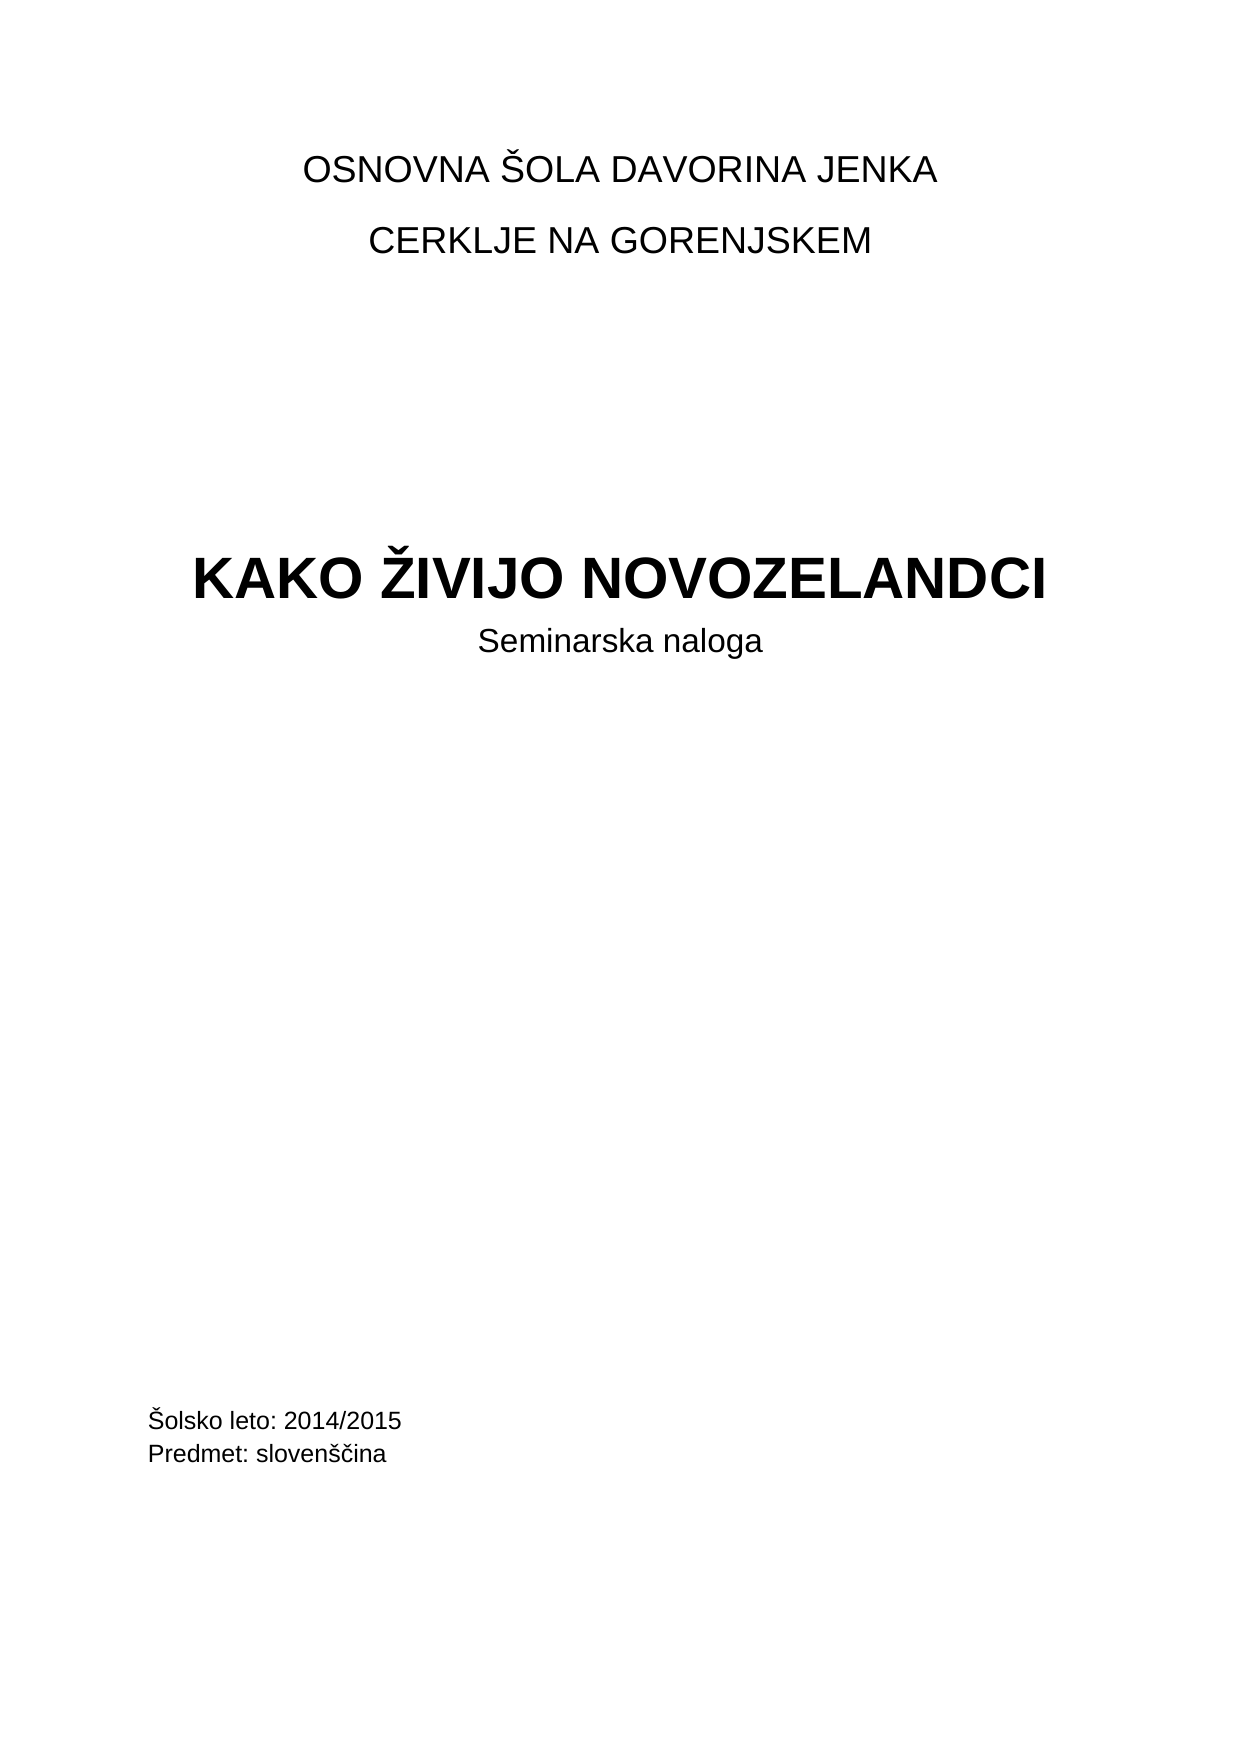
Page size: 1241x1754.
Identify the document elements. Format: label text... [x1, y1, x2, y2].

text Predmet: slovenščina [148, 1439, 1093, 1468]
text Šolsko leto: 2014/2015 [148, 1406, 1093, 1435]
text OSNOVNA ŠOLA DAVORINA JENKA [148, 148, 1093, 191]
text CERKLJE NA GORENJSKEM [148, 218, 1093, 261]
text Seminarska naloga [148, 621, 1093, 659]
text KAKO ŽIVIJO NOVOZELANDCI [148, 544, 1093, 611]
